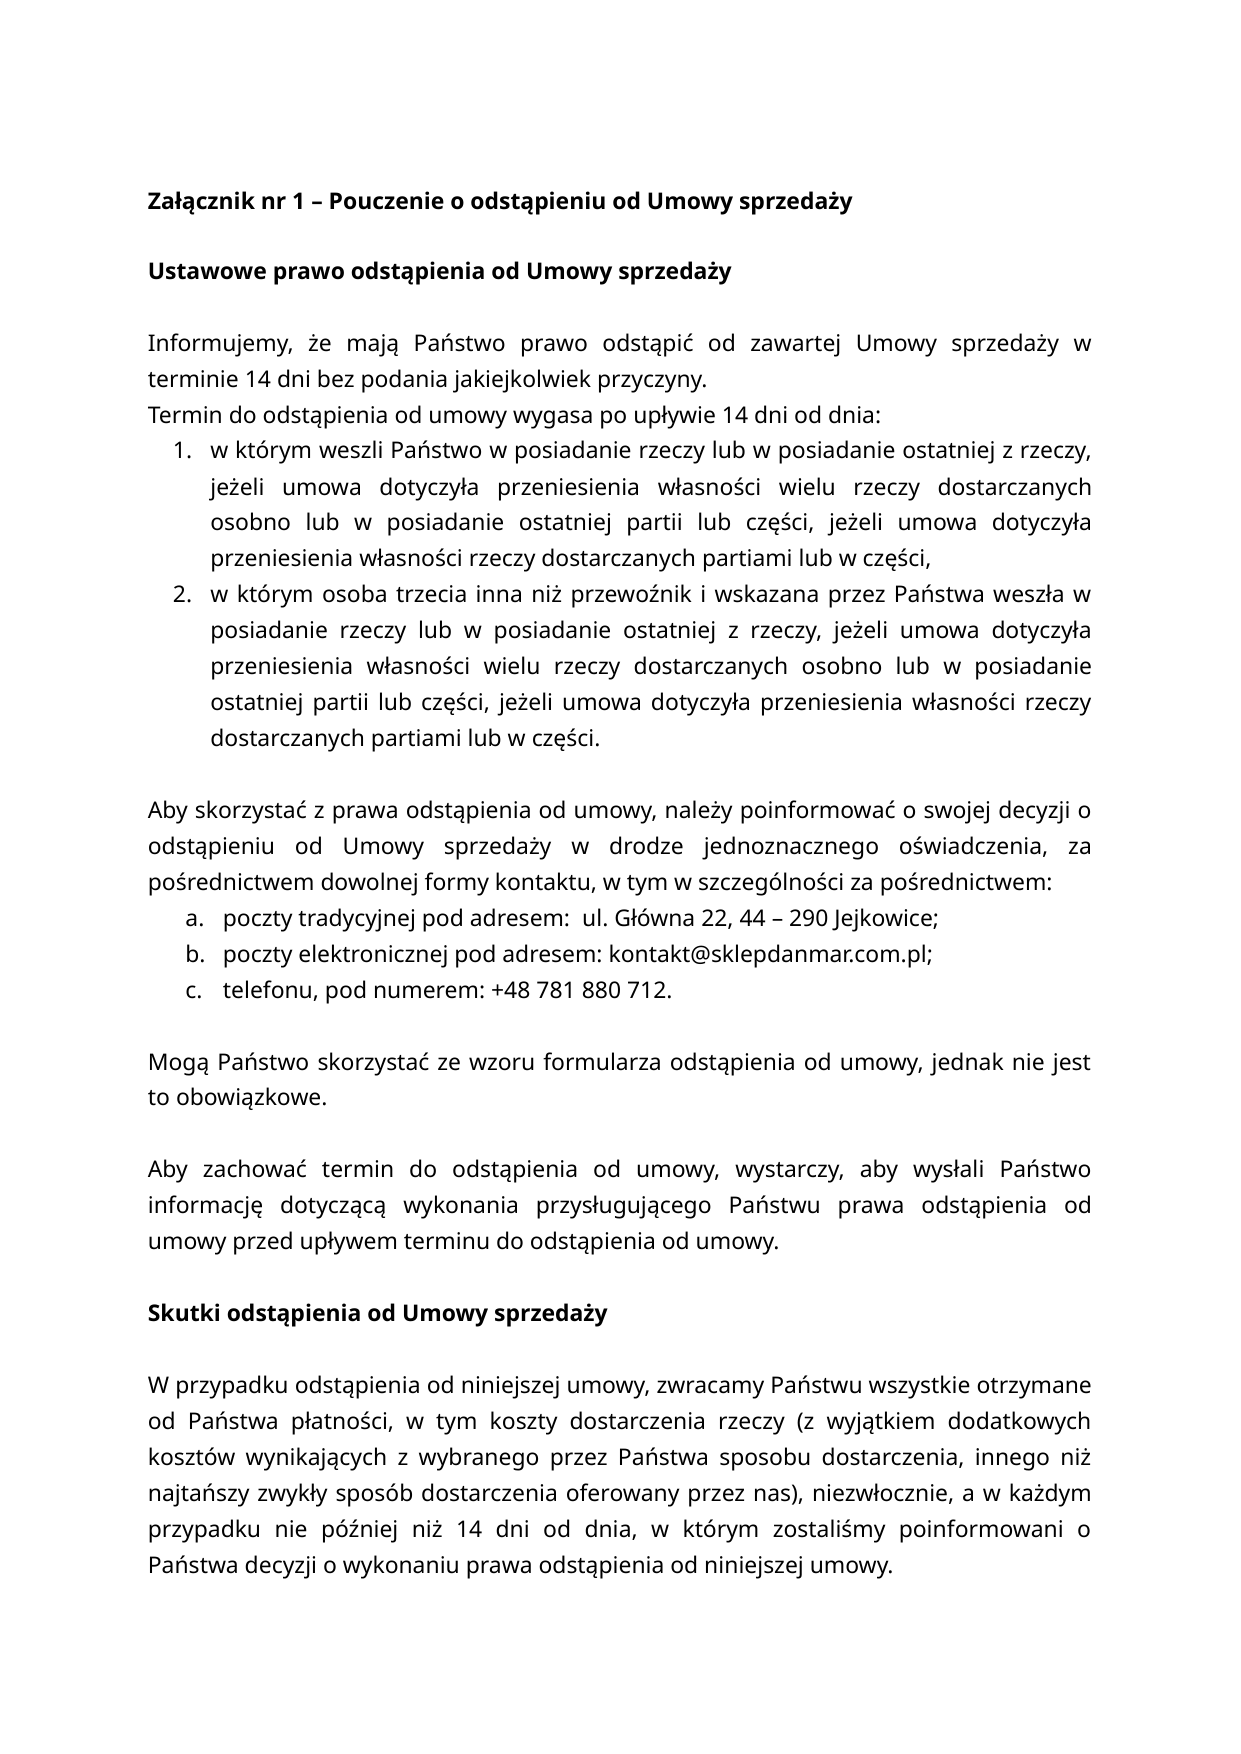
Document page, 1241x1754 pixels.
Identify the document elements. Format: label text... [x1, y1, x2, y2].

text Ustawowe prawo odstąpienia od Umowy sprzedaży [148, 255, 1093, 286]
text Informujemy, że mają Państwo prawo odstąpić od zawartej Umowy sprzedaży w terminie 14 dni bez podania jakiejkolwiek przyczyny. [148, 291, 1093, 394]
text Aby skorzystać z prawa odstąpienia od umowy, należy poinformować o swojej decyzji o odstąpieniu od Umowy sprzedaży w drodze jednoznacznego oświadczenia, za pośrednictwem dowolnej formy kontaktu, w tym w szczególności za pośrednictwem: [148, 794, 1093, 897]
list telefonu, pod numerem: +48 781 880 712. [185, 973, 1093, 1005]
list poczty tradycyjnej pod adresem: ul. Główna 22, 44 – 290 Jejkowice; [185, 902, 1093, 933]
text Termin do odstąpienia od umowy wygasa po upływie 14 dni od dnia: [148, 398, 1093, 430]
text Skutki odstąpienia od Umowy sprzedaży [148, 1297, 1093, 1328]
text W przypadku odstąpienia od niniejszej umowy, zwracamy Państwu wszystkie otrzymane od Państwa płatności, w tym koszty dostarczenia rzeczy (z wyjątkiem dodatkowych kosztów wynikających z wybranego przez Państwa sposobu dostarczenia, innego niż najtańszy zwykły sposób dostarczenia oferowany przez nas), niezwłocznie, a w każdym przypadku nie później niż 14 dni od dnia, w którym zostaliśmy poinformowani o Państwa decyzji o wykonaniu prawa odstąpienia od niniejszej umowy. [148, 1369, 1093, 1580]
text Mogą Państwo skorzystać ze wzoru formularza odstąpienia od umowy, jednak nie jest to obowiązkowe. [148, 1045, 1093, 1113]
subtitle Załącznik nr 1 – Pouczenie o odstąpieniu od Umowy sprzedaży [148, 185, 1093, 216]
list w którym osoba trzecia inna niż przewoźnik i wskazana przez Państwa weszła w posiadanie rzeczy lub w posiadanie ostatniej z rzeczy, jeżeli umowa dotyczyła przeniesienia własności wielu rzeczy dostarczanych osobno lub w posiadanie ostatniej partii lub części, jeżeli umowa dotyczyła przeniesienia własności rzeczy dostarczanych partiami lub w części. [173, 578, 1093, 753]
text Aby zachować termin do odstąpienia od umowy, wystarczy, aby wysłali Państwo informację dotyczącą wykonania przysługującego Państwu prawa odstąpienia od umowy przed upływem terminu do odstąpienia od umowy. [148, 1153, 1093, 1256]
list w którym weszli Państwo w posiadanie rzeczy lub w posiadanie ostatniej z rzeczy, jeżeli umowa dotyczyła przeniesienia własności wielu rzeczy dostarczanych osobno lub w posiadanie ostatniej partii lub części, jeżeli umowa dotyczyła przeniesienia własności rzeczy dostarczanych partiami lub w części, [173, 434, 1093, 573]
list poczty elektronicznej pod adresem: kontakt@sklepdanmar.com.pl; [185, 938, 1093, 969]
